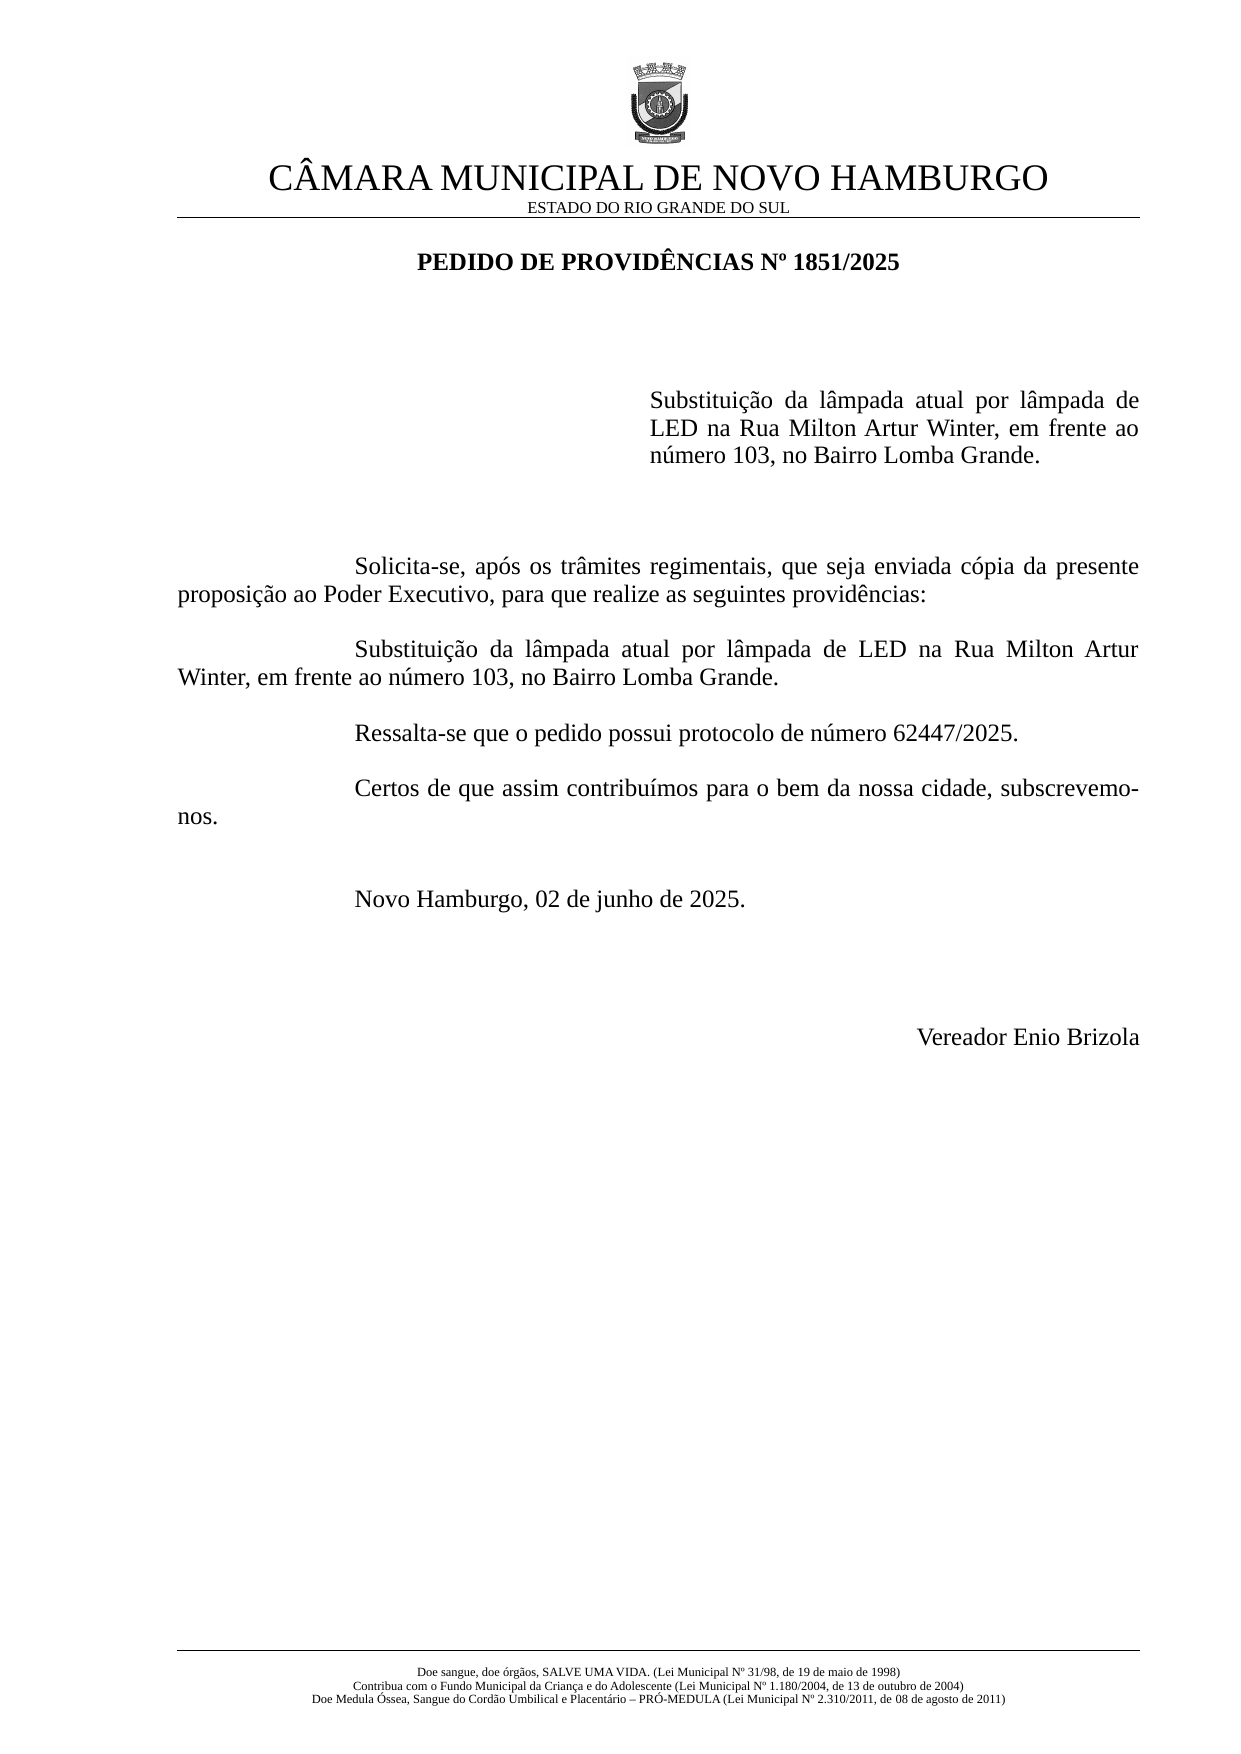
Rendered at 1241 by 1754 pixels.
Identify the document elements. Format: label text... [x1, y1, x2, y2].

text Ressalta-se que o pedido possui protocolo de número 62447/2025. [177, 719, 1140, 746]
text Vereador Enio Brizola [177, 1023, 1140, 1051]
list Substituição da lâmpada atual por lâmpada de LED na Rua Milton Artur Winter, em frente ao número 103, no Bairro Lomba Grande. [649, 386, 1140, 469]
text Substituição da lâmpada atual por lâmpada de LED na Rua Milton Artur Winter, em frente ao número 103, no Bairro Lomba Grande. [177, 636, 1140, 691]
text Solicita-se, após os trâmites regimentais, que seja enviada cópia da presente proposição ao Poder Executivo, para que realize as seguintes providências: [177, 552, 1140, 608]
text Certos de que assim contribuímos para o bem da nossa cidade, subscrevemo-nos. [177, 774, 1140, 829]
text PEDIDO DE PROVIDÊNCIAS Nº 1851/2025 [177, 248, 1140, 275]
text Novo Hamburgo, 02 de junho de 2025. [177, 885, 1140, 913]
